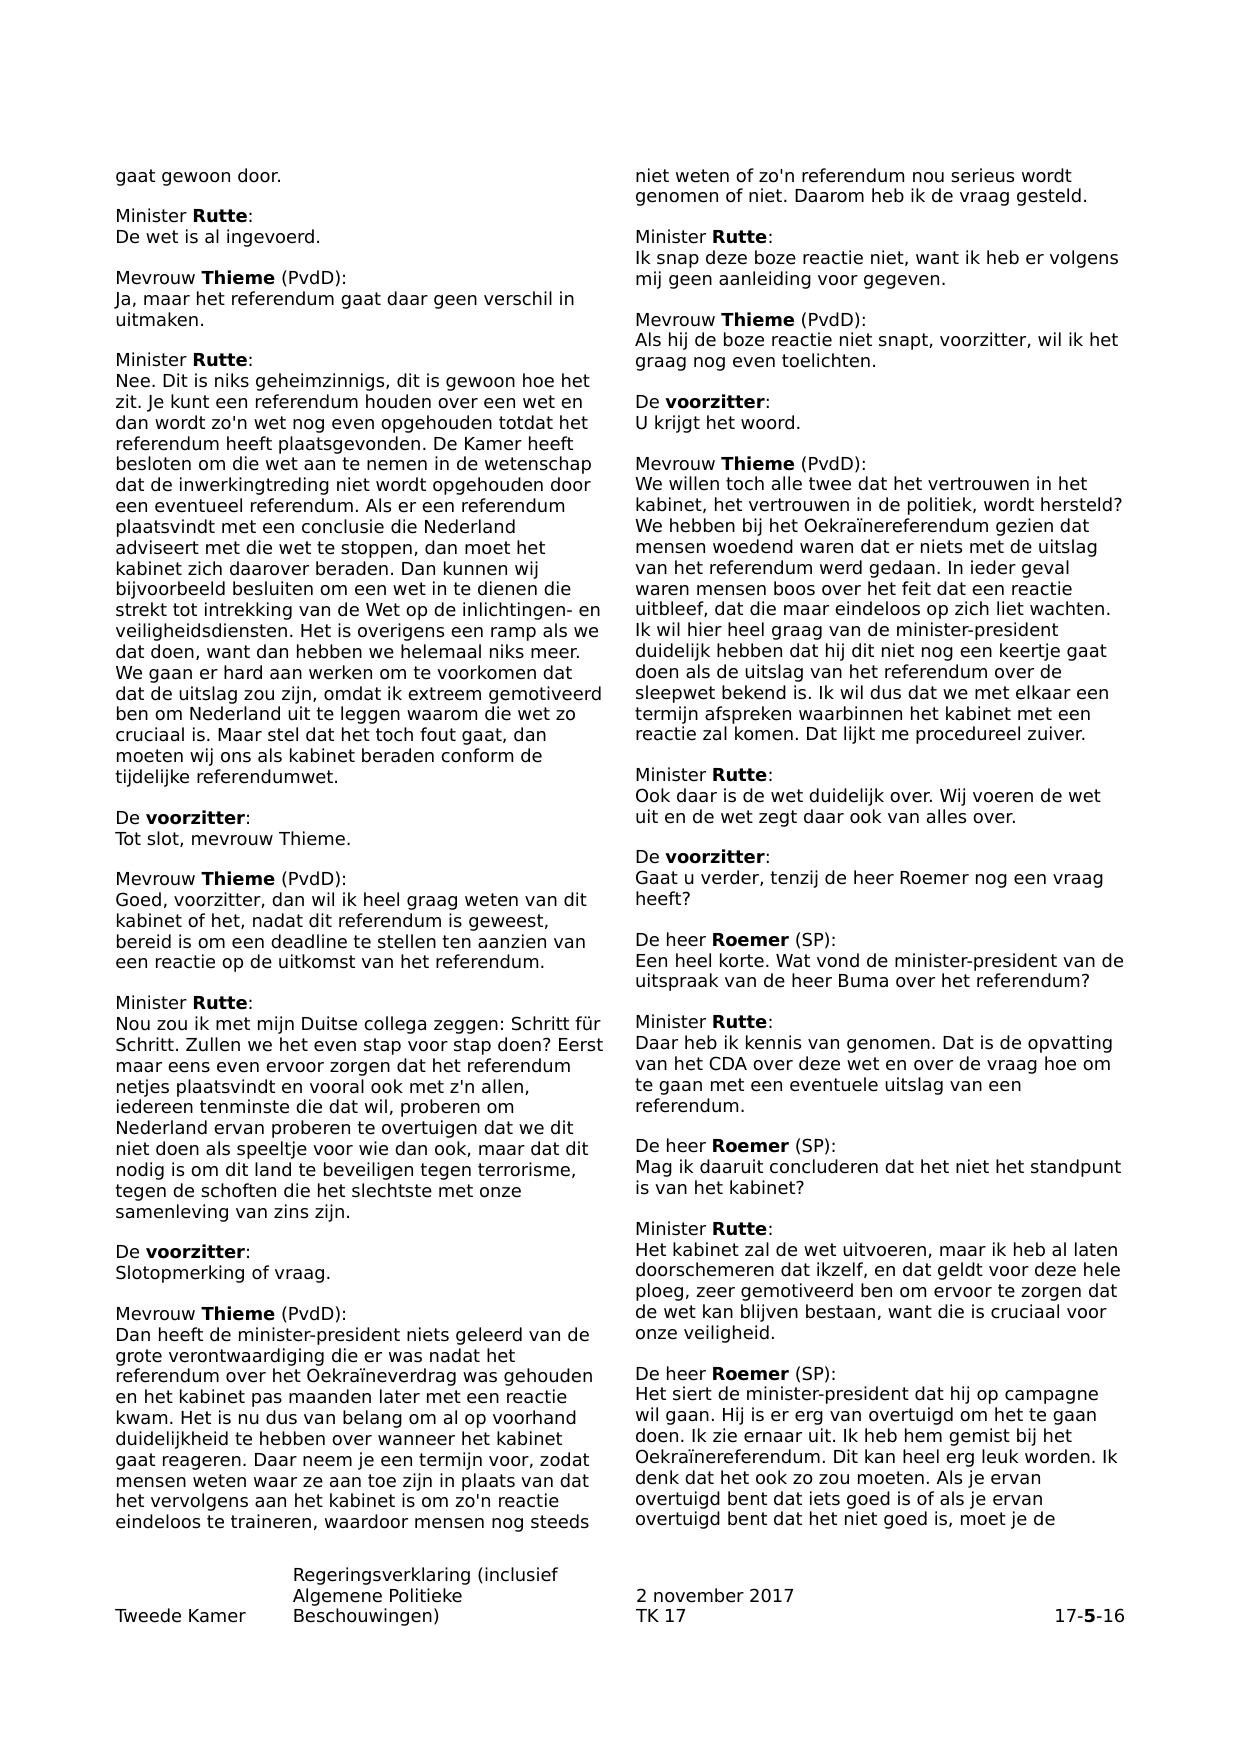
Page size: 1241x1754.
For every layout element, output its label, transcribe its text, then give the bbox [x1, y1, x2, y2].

text Mevrouw Thieme (PvdD): [115, 268, 605, 288]
text Minister Rutte: [635, 1218, 1125, 1239]
text Minister Rutte: [635, 765, 1125, 786]
text Mevrouw Thieme (PvdD): [115, 1304, 605, 1324]
text Minister Rutte: [635, 1012, 1125, 1033]
text Nee. Dit is niks geheimzinnigs, dit is gewoon hoe het zit. Je kunt een referendum houden over een wet en dan wordt zo'n wet nog even opgehouden totdat het referendum heeft plaatsgevonden. De Kamer heeft besloten om die wet aan te nemen in de wetenschap dat de inwerkingtreding niet wordt opgehouden door een eventueel referendum. Als er een referendum plaatsvindt met een conclusie die Nederland adviseert met die wet te stoppen, dan moet het kabinet zich daarover beraden. Dan kunnen wij bijvoorbeeld besluiten om een wet in te dienen die strekt tot intrekking van de Wet op de inlichtingen- en veiligheidsdiensten. Het is overigens een ramp als we dat doen, want dan hebben we helemaal niks meer. We gaan er hard aan werken om te voorkomen dat dat de uitslag zou zijn, omdat ik extreem gemotiveerd ben om Nederland uit te leggen waarom die wet zo cruciaal is. Maar stel dat het toch fout gaat, dan moeten wij ons als kabinet beraden conform de tijdelijke referendumwet. [115, 371, 605, 787]
text De voorzitter: [115, 807, 605, 828]
text Minister Rutte: [115, 993, 605, 1014]
text Dan heeft de minister-president niets geleerd van de grote verontwaardiging die er was nadat het referendum over het Oekraïneverdrag was gehouden en het kabinet pas maanden later met een reactie kwam. Het is nu dus van belang om al op voorhand duidelijkheid te hebben over wanneer het kabinet gaat reageren. Daar neem je een termijn voor, zodat mensen weten waar ze aan toe zijn in plaats van dat het vervolgens aan het kabinet is om zo'n reactie eindeloos te traineren, waardoor mensen nog steeds [115, 1324, 605, 1533]
text Nou zou ik met mijn Duitse collega zeggen: Schritt für Schritt. Zullen we het even stap voor stap doen? Eerst maar eens even ervoor zorgen dat het referendum netjes plaatsvindt en vooral ook met z'n allen, iedereen tenminste die dat wil, proberen om Nederland ervan proberen te overtuigen dat we dit niet doen als speeltje voor wie dan ook, maar dat dit nodig is om dit land te beveiligen tegen terrorisme, tegen de schoften die het slechtste met onze samenleving van zins zijn. [115, 1014, 605, 1222]
text gaat gewoon door. [115, 165, 605, 186]
text Daar heb ik kennis van genomen. Dat is de opvatting van het CDA over deze wet en over de vraag hoe om te gaan met een eventuele uitslag van een referendum. [635, 1033, 1125, 1116]
text Mevrouw Thieme (PvdD): [115, 869, 605, 890]
text Een heel korte. Wat vond de minister-president van de uitspraak van de heer Buma over het referendum? [635, 950, 1125, 992]
text niet weten of zo'n referendum nou serieus wordt genomen of niet. Daarom heb ik de vraag gesteld. [635, 165, 1125, 207]
text Ook daar is de wet duidelijk over. Wij voeren de wet uit en de wet zegt daar ook van alles over. [635, 786, 1125, 827]
text De heer Roemer (SP): [635, 1363, 1125, 1384]
text Ik snap deze boze reactie niet, want ik heb er volgens mij geen aanleiding voor gegeven. [635, 248, 1125, 289]
text Tot slot, mevrouw Thieme. [115, 828, 605, 849]
text Minister Rutte: [635, 227, 1125, 248]
text We willen toch alle twee dat het vertrouwen in het kabinet, het vertrouwen in de politiek, wordt hersteld? We hebben bij het Oekraïnereferendum gezien dat mensen woedend waren dat er niets met de uitslag van het referendum werd gedaan. In ieder geval waren mensen boos over het feit dat een reactie uitbleef, dat die maar eindeloos op zich liet wachten. Ik wil hier heel graag van de minister-president duidelijk hebben dat hij dit niet nog een keertje gaat doen als de uitslag van het referendum over de sleepwet bekend is. Ik wil dus dat we met elkaar een termijn afspreken waarbinnen het kabinet met een reactie zal komen. Dat lijkt me procedureel zuiver. [635, 474, 1125, 745]
text Slotopmerking of vraag. [115, 1263, 605, 1284]
text Minister Rutte: [115, 350, 605, 371]
text De voorzitter: [115, 1242, 605, 1263]
text De voorzitter: [635, 392, 1125, 412]
text De wet is al ingevoerd. [115, 227, 605, 248]
text Goed, voorzitter, dan wil ik heel graag weten van dit kabinet of het, nadat dit referendum is geweest, bereid is om een deadline te stellen ten aanzien van een reactie op de uitkomst van het referendum. [115, 890, 605, 973]
text De voorzitter: [635, 847, 1125, 868]
text Het kabinet zal de wet uitvoeren, maar ik heb al laten doorschemeren dat ikzelf, en dat geldt voor deze hele ploeg, zeer gemotiveerd ben om ervoor te zorgen dat de wet kan blijven bestaan, want die is cruciaal voor onze veiligheid. [635, 1239, 1125, 1343]
text Minister Rutte: [115, 206, 605, 227]
text Mag ik daaruit concluderen dat het niet het standpunt is van het kabinet? [635, 1157, 1125, 1198]
text Mevrouw Thieme (PvdD): [635, 309, 1125, 330]
text De heer Roemer (SP): [635, 1136, 1125, 1157]
text De heer Roemer (SP): [635, 930, 1125, 950]
text Gaat u verder, tenzij de heer Roemer nog een vraag heeft? [635, 868, 1125, 910]
text U krijgt het woord. [635, 412, 1125, 433]
text Het siert de minister-president dat hij op campagne wil gaan. Hij is er erg van overtuigd om het te gaan doen. Ik zie ernaar uit. Ik heb hem gemist bij het Oekraïnereferendum. Dit kan heel erg leuk worden. Ik denk dat het ook zo zou moeten. Als je ervan overtuigd bent dat iets goed is of als je ervan overtuigd bent dat het niet goed is, moet je de [635, 1384, 1125, 1530]
text Ja, maar het referendum gaat daar geen verschil in uitmaken. [115, 288, 605, 330]
text Als hij de boze reactie niet snapt, voorzitter, wil ik het graag nog even toelichten. [635, 330, 1125, 372]
text Mevrouw Thieme (PvdD): [635, 453, 1125, 474]
